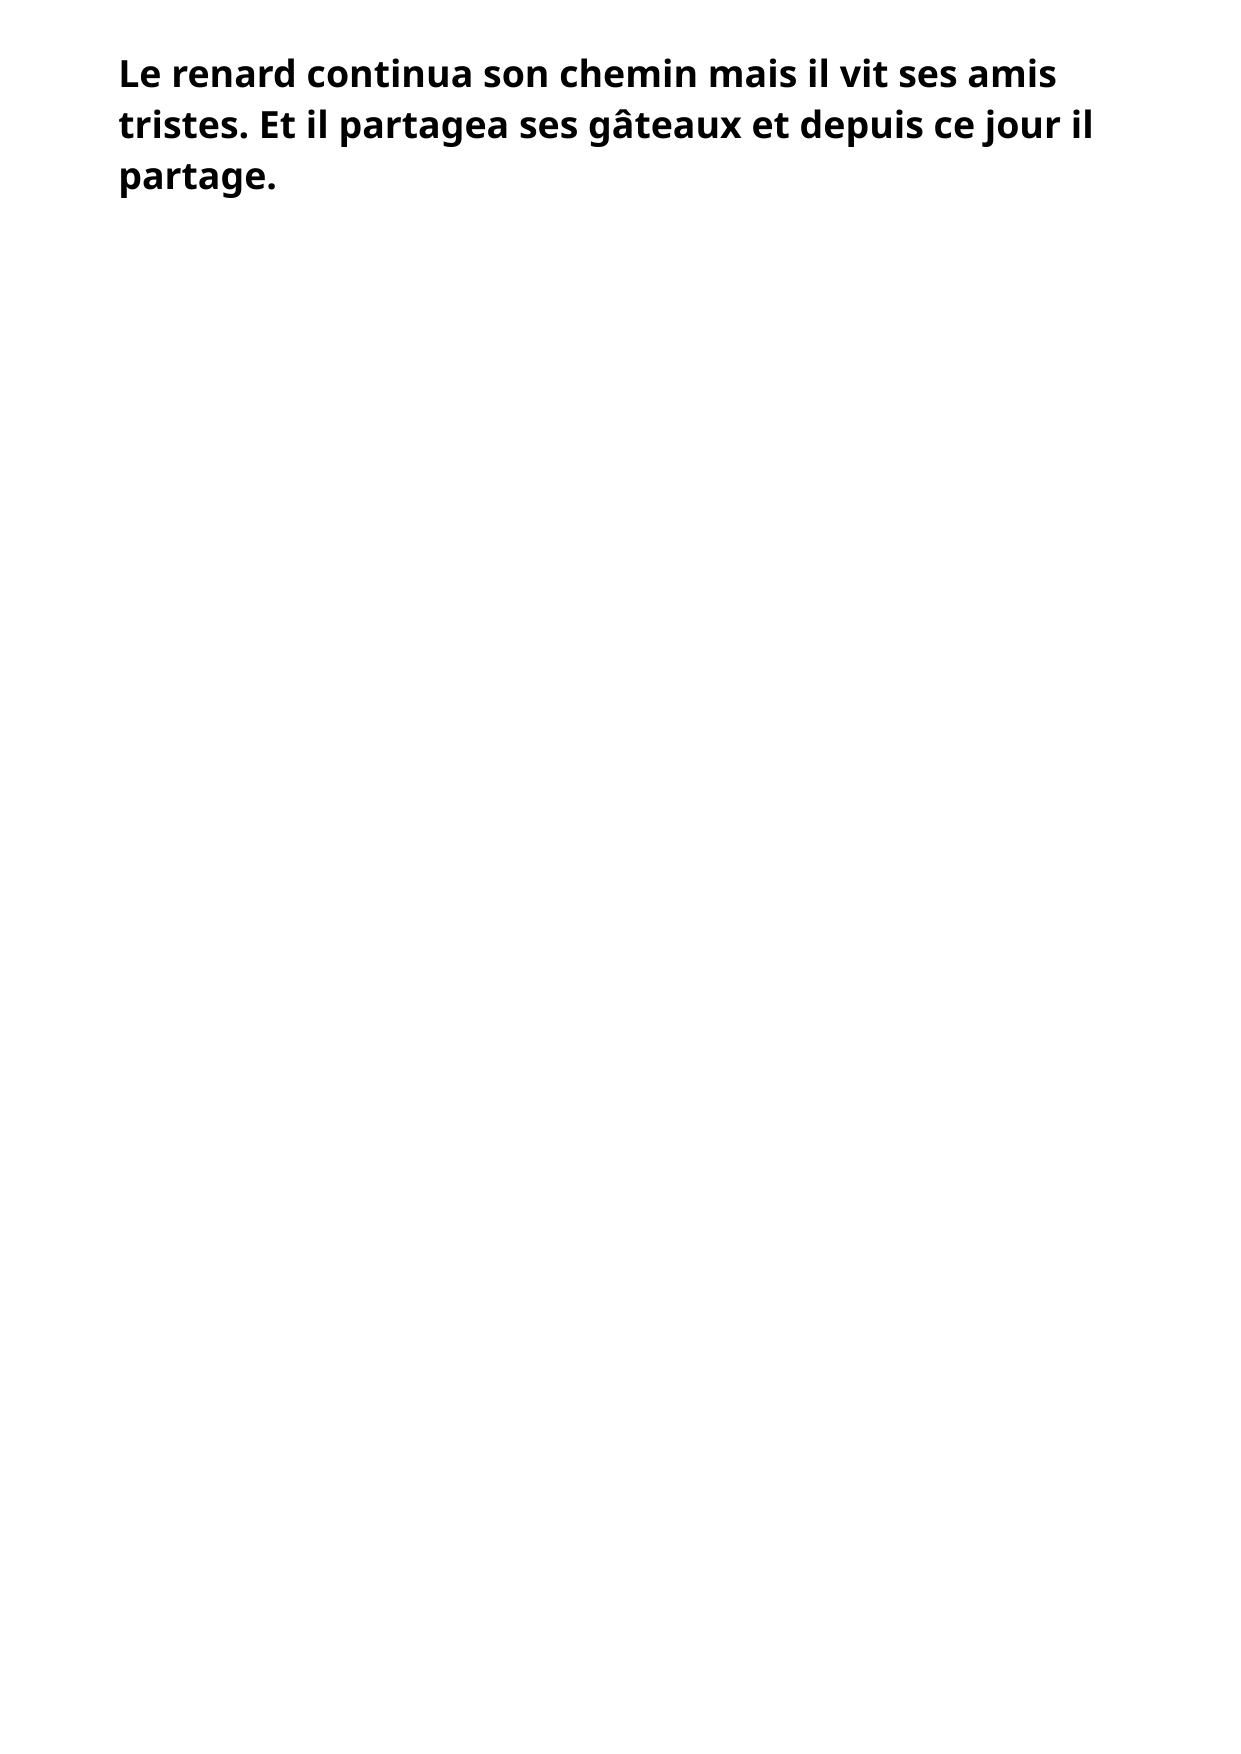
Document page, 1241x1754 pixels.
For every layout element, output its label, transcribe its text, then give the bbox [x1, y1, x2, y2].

text Le renard continua son chemin mais il vit ses amis tristes. Et il partagea ses gâteaux et depuis ce jour il partage. [118, 47, 1122, 200]
